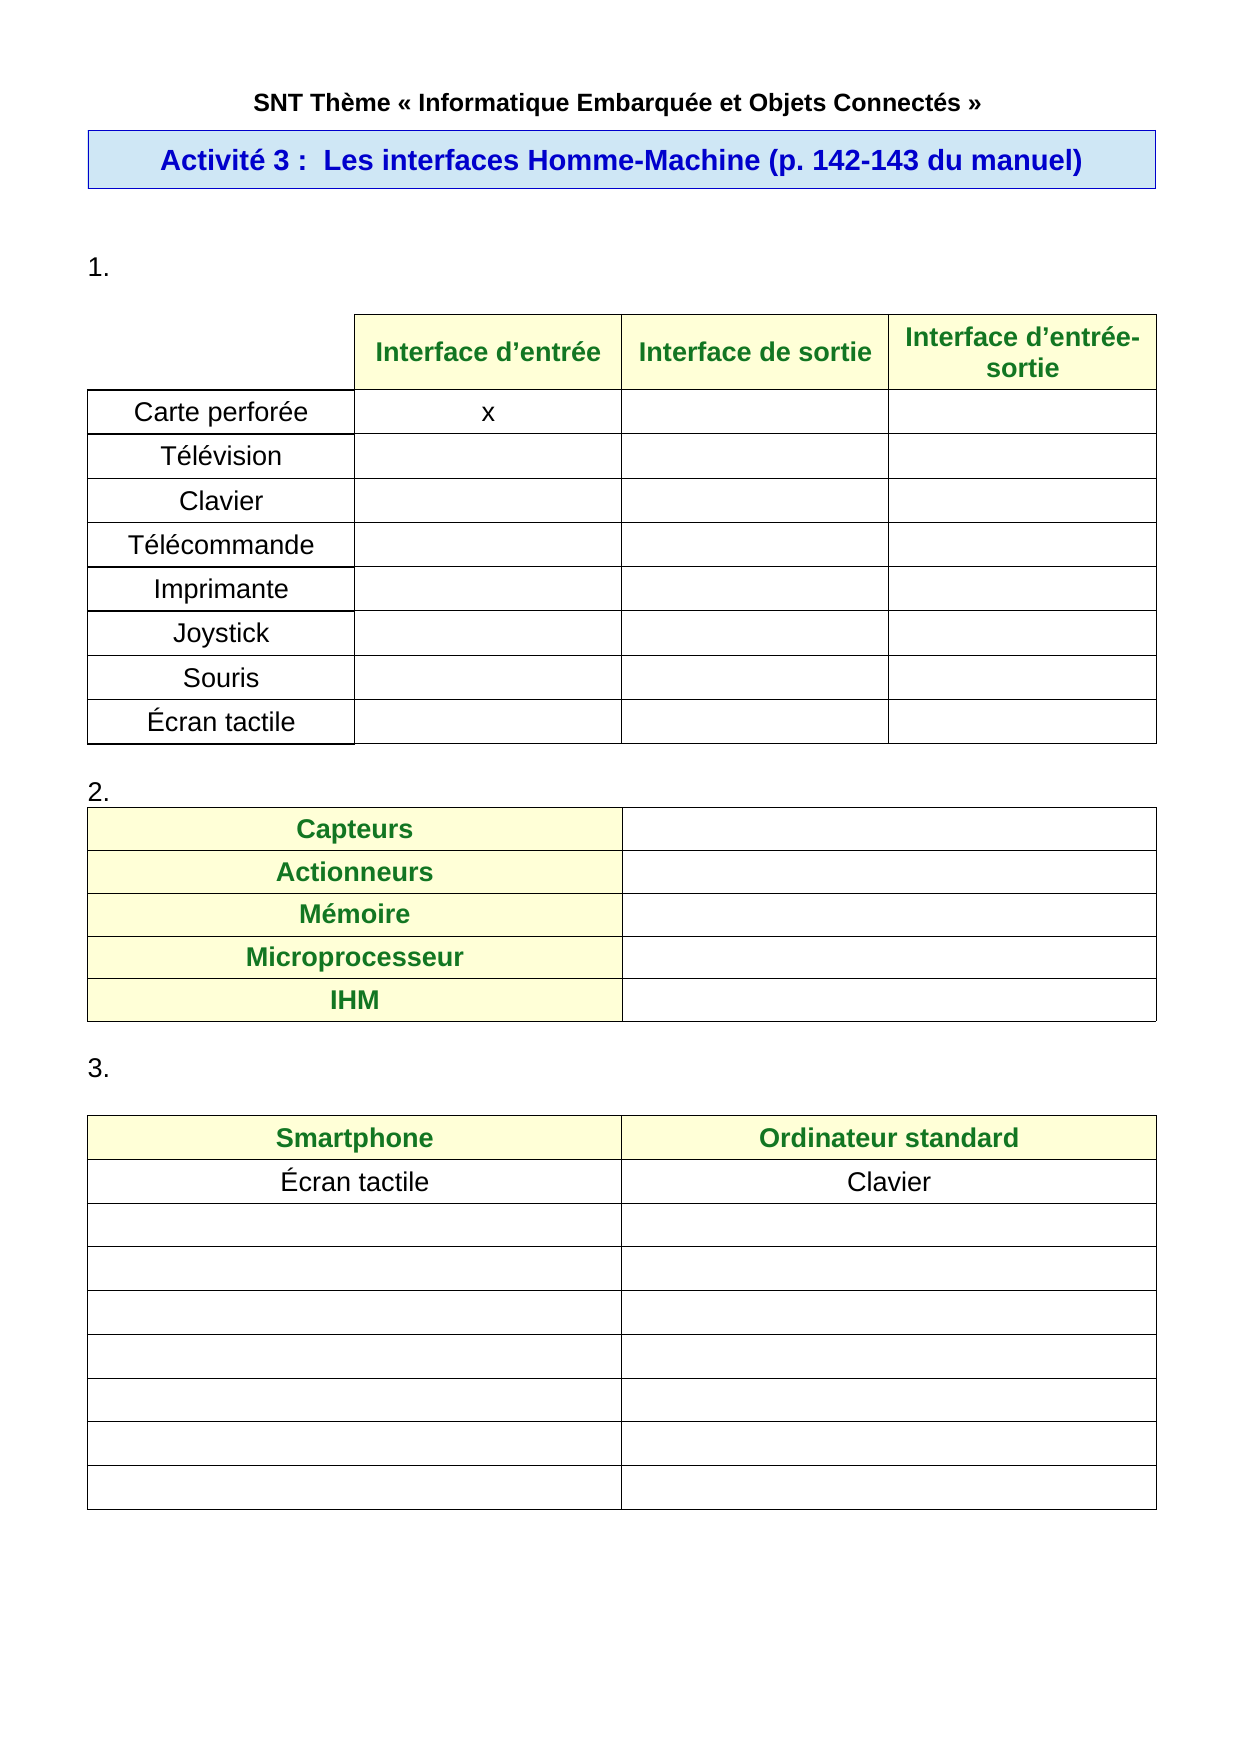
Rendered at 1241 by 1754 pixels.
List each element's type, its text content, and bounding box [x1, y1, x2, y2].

table_cell [622, 611, 888, 654]
table_cell Écran tactile [88, 700, 354, 743]
table_cell [622, 1335, 1156, 1377]
table_header [623, 808, 1156, 850]
table_cell [622, 1466, 1156, 1509]
table_cell [355, 611, 621, 654]
table_cell [88, 1291, 621, 1334]
table_cell Joystick [88, 612, 354, 654]
table_cell Clavier [622, 1160, 1156, 1202]
table_cell [355, 434, 621, 477]
table_cell [889, 523, 1156, 566]
table_cell [889, 611, 1156, 654]
table_cell [889, 700, 1156, 743]
table_header Smartphone [88, 1116, 621, 1159]
table_cell [623, 979, 1156, 1021]
text 3. [87, 1052, 1156, 1084]
table_cell Télévision [88, 435, 354, 477]
table_cell [88, 1379, 621, 1421]
table_header Capteurs [88, 808, 622, 850]
table_header Interface d’entrée-sortie [889, 315, 1156, 389]
table_cell [88, 1335, 621, 1377]
table_cell [622, 1422, 1156, 1465]
table_cell [622, 434, 888, 477]
table_cell [88, 1422, 621, 1465]
table_cell IHM [88, 979, 622, 1021]
table_cell x [355, 390, 621, 433]
table_cell [355, 523, 621, 566]
text 1. [87, 251, 1156, 283]
table_cell [889, 390, 1156, 433]
table_header Interface d’entrée [355, 315, 621, 389]
table_cell [622, 523, 888, 566]
table_cell [88, 1204, 621, 1246]
table_cell [622, 479, 888, 522]
table_cell Clavier [88, 479, 354, 522]
table_cell [622, 700, 888, 743]
table_cell [889, 567, 1156, 610]
table_cell Écran tactile [88, 1160, 621, 1202]
table_cell [622, 1247, 1156, 1290]
table_cell [622, 656, 888, 699]
table_cell Imprimante [88, 568, 354, 610]
table_cell [355, 479, 621, 522]
text Activité 3 : Les interfaces Homme-Machine (p. 142-143 du manuel) [89, 131, 1155, 188]
table_cell Souris [88, 656, 354, 699]
table_cell [622, 1204, 1156, 1246]
table_cell Microprocesseur [88, 937, 622, 978]
table_cell [623, 851, 1156, 893]
table_cell [88, 1466, 621, 1509]
table_cell [889, 656, 1156, 699]
table_cell [623, 894, 1156, 936]
table_header Ordinateur standard [622, 1116, 1156, 1159]
table_cell [889, 479, 1156, 522]
table_cell [622, 390, 888, 433]
table_cell [889, 434, 1156, 477]
table_header Interface de sortie [622, 315, 888, 389]
text SNT Thème « Informatique Embarquée et Objets Connectés » [87, 84, 1156, 118]
table_header [88, 315, 354, 389]
table_cell [622, 1379, 1156, 1421]
table_cell Actionneurs [88, 851, 622, 893]
table_cell Mémoire [88, 894, 622, 936]
table_cell [355, 567, 621, 610]
table_cell [88, 1247, 621, 1290]
table_cell Télécommande [88, 523, 354, 566]
table_cell [623, 937, 1156, 978]
table_cell [355, 656, 621, 699]
table_cell Carte perforée [88, 391, 354, 433]
table_cell [622, 1291, 1156, 1334]
table_cell [622, 567, 888, 610]
table_cell [355, 700, 621, 743]
text 2. [87, 776, 1156, 807]
